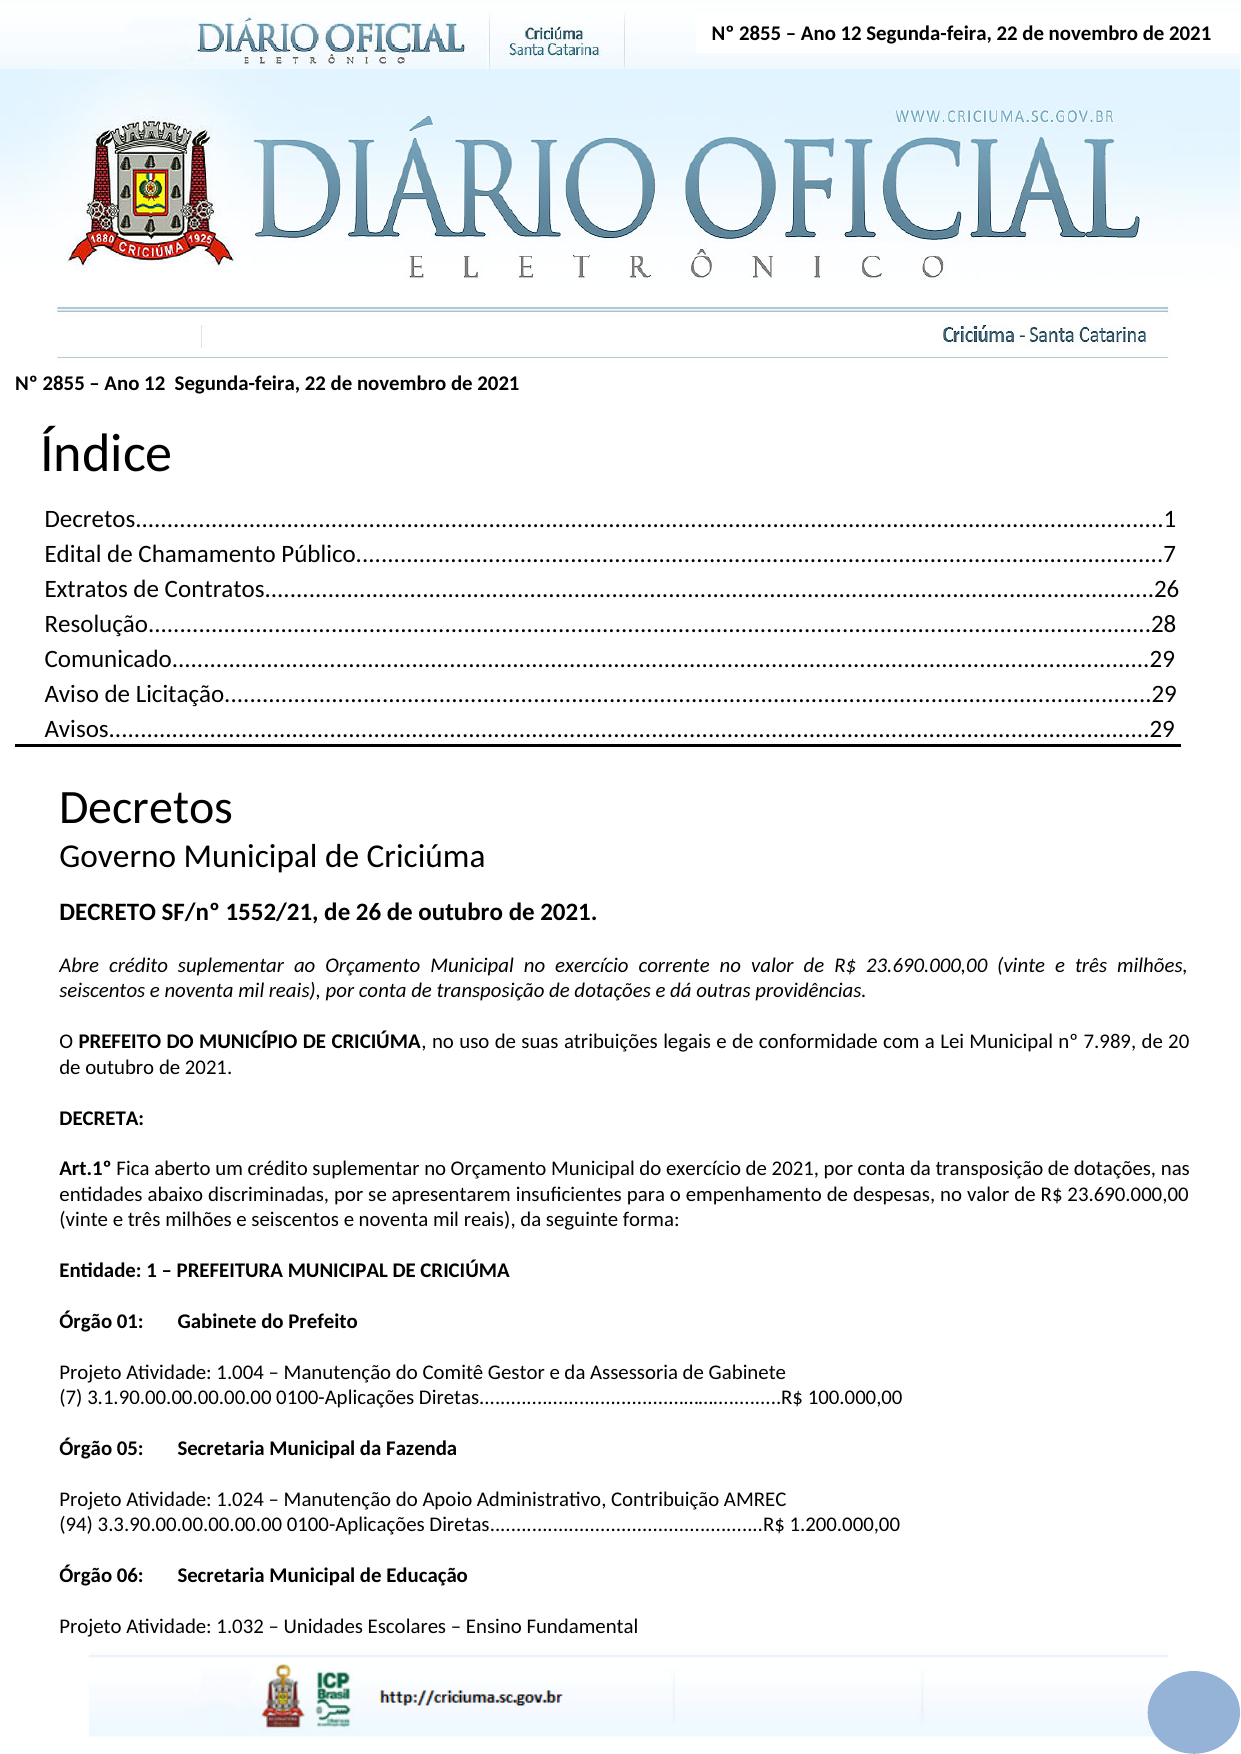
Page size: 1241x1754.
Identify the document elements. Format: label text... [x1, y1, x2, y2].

text Decretos [59, 777, 1181, 835]
text (7) 3.1.90.00.00.00.00.00 0100-Aplicações Diretas.......................................…….............R$ 100.000,00 [59, 1384, 1191, 1410]
text Abre crédito suplementar ao Orçamento Municipal no exercício corrente no valor de R$ 23.690.000,00 (vinte e três milhões, seiscentos e noventa mil reais), por conta de transposição de dotações e dá outras providências. [59, 952, 1191, 1003]
text Índice [40, 419, 202, 485]
text Órgão 06: Secretaria Municipal de Educação [59, 1562, 1191, 1588]
text O PREFEITO DO MUNICÍPIO DE CRICIÚMA, no uso de suas atribuições legais e de conformidade com a Lei Municipal nº 7.989, de 20 de outubro de 2021. [59, 1028, 1191, 1079]
text Art.1º Fica aberto um crédito suplementar no Orçamento Municipal do exercício de 2021, por conta da transposição de dotações, nas entidades abaixo discriminadas, por se apresentarem insuficientes para o empenhamento de despesas, no valor de R$ 23.690.000,00 (vinte e três milhões e seiscentos e noventa mil reais), da seguinte forma: [59, 1156, 1191, 1232]
text Projeto Atividade: 1.024 – Manutenção do Apoio Administrativo, Contribuição AMREC [59, 1486, 1191, 1511]
text Entidade: 1 – PREFEITURA MUNICIPAL DE CRICIÚMA [59, 1257, 1191, 1283]
text Nº 2855 – Ano 12 Segunda-feira, 22 de novembro de 2021 [15, 370, 529, 395]
text Extratos de Contratos.............................................................................................................................................26 [15, 573, 1181, 604]
text DECRETA: [59, 1105, 1191, 1130]
text Decretos...................................................................................................................................................................1 [15, 503, 1181, 534]
text Órgão 01: Gabinete do Prefeito [59, 1308, 1191, 1333]
text Projeto Atividade: 1.032 – Unidades Escolares – Ensino Fundamental [59, 1613, 1191, 1638]
text Aviso de Licitação...................................................................................................................................................29 [15, 678, 1181, 709]
text Edital de Chamamento Público................................................................................................................................7 [15, 538, 1181, 569]
text Comunicado...........................................................................................................................................................29 [15, 643, 1181, 674]
text Órgão 05: Secretaria Municipal da Fazenda [59, 1435, 1191, 1461]
text Governo Municipal de Criciúma [59, 835, 1181, 876]
text DECRETO SF/nº 1552/21, de 26 de outubro de 2021. [59, 896, 1191, 927]
text Projeto Atividade: 1.004 – Manutenção do Comitê Gestor e da Assessoria de Gabinete [59, 1359, 1191, 1384]
text (94) 3.3.90.00.00.00.00.00 0100-Aplicações Diretas....................................................R$ 1.200.000,00 [59, 1511, 1191, 1537]
text Resolução...............................................................................................................................................................28 [15, 608, 1181, 639]
text Avisos.....................................................................................................................................................................29 [15, 713, 1181, 744]
